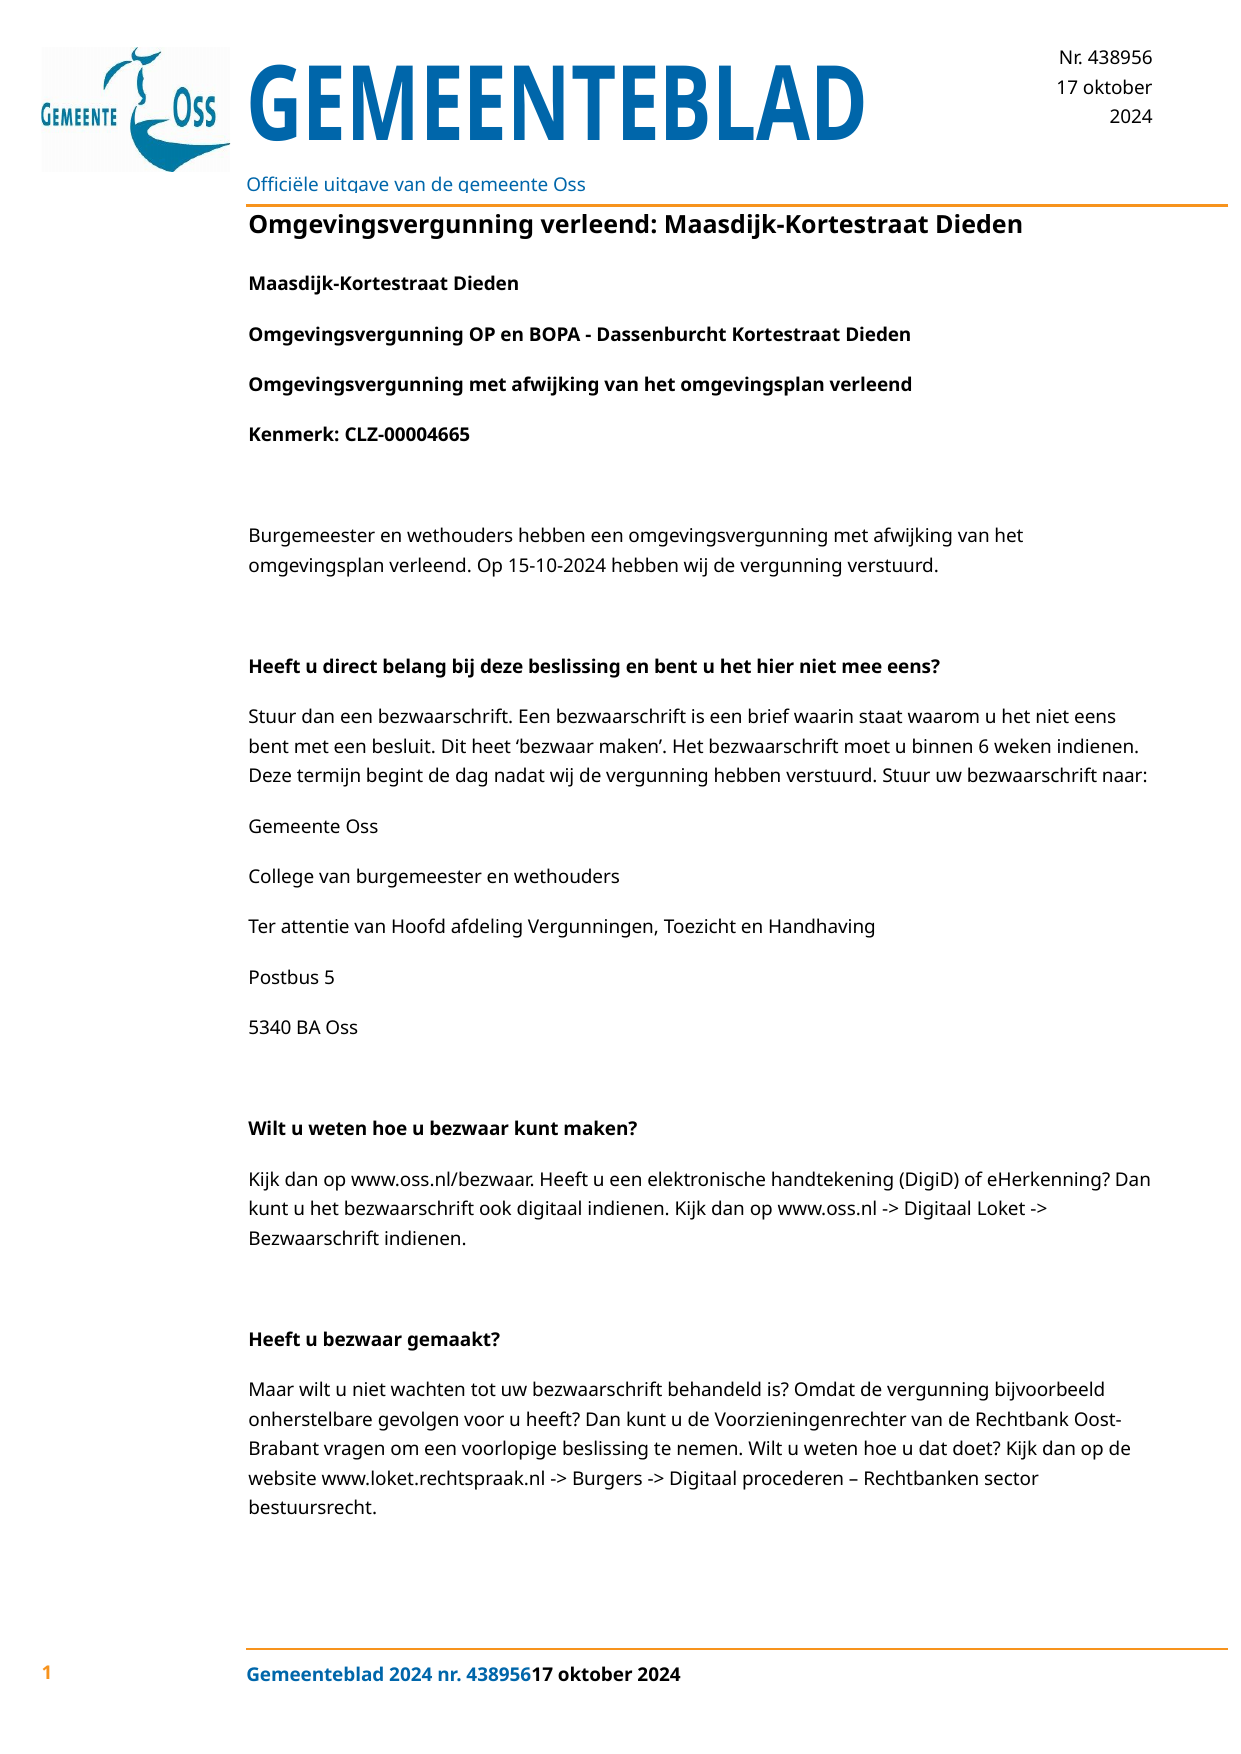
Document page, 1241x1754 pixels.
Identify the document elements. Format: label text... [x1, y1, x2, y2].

text Heeft u bezwaar gemaakt? [248, 1326, 1152, 1351]
text Stuur dan een bezwaarschrift. Een bezwaarschrift is een brief waarin staat waarom u het niet eens bent met een besluit. Dit heet ‘bezwaar maken’. Het bezwaarschrift moet u binnen 6 weken indienen. Deze termijn begint de dag nadat wij de vergunning hebben verstuurd. Stuur uw bezwaarschrift naar: [248, 703, 1152, 788]
text Postbus 5 [248, 964, 1152, 990]
text Wilt u weten hoe u bezwaar kunt maken? [248, 1115, 1152, 1141]
text College van burgemeester en wethouders [248, 863, 1152, 889]
text Burgemeester en wethouders hebben een omgevingsvergunning met afwijking van het omgevingsplan verleend. Op 15-10-2024 hebben wij de vergunning verstuurd. [248, 522, 1152, 578]
text Omgevingsvergunning met afwijking van het omgevingsplan verleend [248, 371, 1152, 397]
text Gemeente Oss [248, 813, 1152, 838]
text Omgevingsvergunning OP en BOPA - Dassenburcht Kortestraat Dieden [248, 321, 1152, 346]
text Omgevingsvergunning verleend: Maasdijk-Kortestraat Dieden [248, 207, 1152, 241]
text Heeft u direct belang bij deze beslissing en bent u het hier niet mee eens? [248, 653, 1152, 678]
text Kenmerk: CLZ-00004665 [248, 422, 1152, 447]
text 5340 BA Oss [248, 1014, 1152, 1040]
text Kijk dan op www.oss.nl/bezwaar. Heeft u een elektronische handtekening (DigiD) of eHerkenning? Dan kunt u het bezwaarschrift ook digitaal indienen. Kijk dan op www.oss.nl -> Digitaal Loket -> Bezwaarschrift indienen. [248, 1166, 1152, 1251]
text Ter attentie van Hoofd afdeling Vergunningen, Toezicht en Handhaving [248, 914, 1152, 939]
text Maar wilt u niet wachten tot uw bezwaarschrift behandeld is? Omdat de vergunning bijvoorbeeld onherstelbare gevolgen voor u heeft? Dan kunt u de Voorzieningenrechter van de Rechtbank Oost-Brabant vragen om een voorlopige beslissing te nemen. Wilt u weten hoe u dat doet? Kijk dan op de website www.loket.rechtspraak.nl -> Burgers -> Digitaal procederen – Rechtbanken sector bestuursrecht. [248, 1376, 1152, 1520]
picture [41, 47, 231, 172]
text Maasdijk-Kortestraat Dieden [248, 270, 1152, 296]
